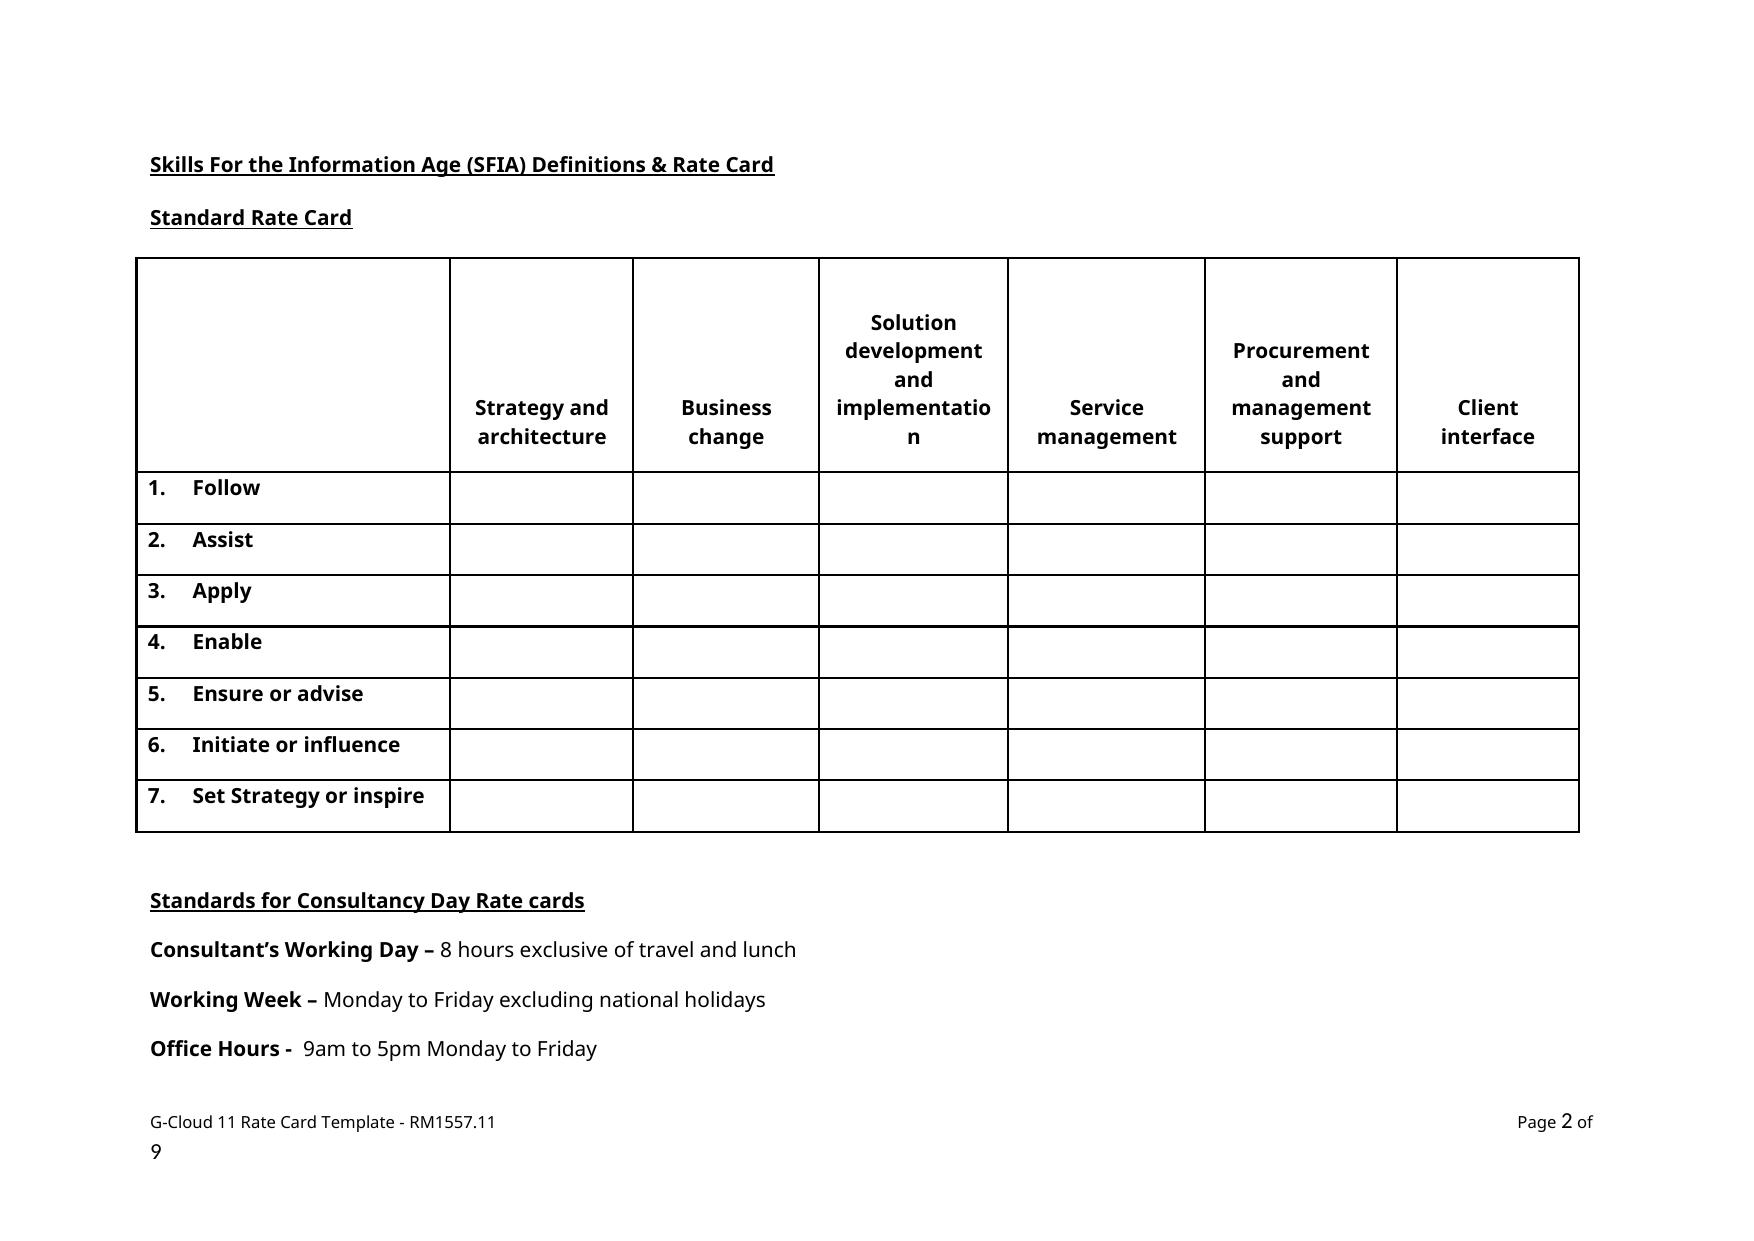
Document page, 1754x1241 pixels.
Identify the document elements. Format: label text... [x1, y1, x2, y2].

table_cell [1206, 473, 1396, 523]
table_cell [820, 679, 1007, 728]
table_cell [1206, 781, 1396, 831]
table_cell [1206, 576, 1396, 625]
table_cell 5. Ensure or advise [138, 679, 449, 728]
table_cell [634, 525, 818, 574]
table_cell [451, 679, 632, 728]
table_cell [1009, 576, 1204, 625]
text Standards for Consultancy Day Rate cards [150, 886, 1604, 915]
table_cell [451, 525, 632, 574]
table_cell 1. Follow [138, 473, 449, 523]
table_header Service management [1009, 259, 1204, 471]
text Consultant’s Working Day – 8 hours exclusive of travel and lunch [150, 936, 1604, 964]
table_header Business change [634, 259, 818, 471]
table_cell [634, 679, 818, 728]
text Office Hours - 9am to 5pm Monday to Friday [150, 1034, 1604, 1062]
table_cell 3. Apply [138, 576, 449, 625]
table_cell [451, 576, 632, 625]
table_cell [1206, 628, 1396, 677]
table_cell [820, 576, 1007, 625]
table_cell [1009, 525, 1204, 574]
table_cell [634, 730, 818, 779]
table_cell 2. Assist [138, 525, 449, 574]
table_cell [1206, 525, 1396, 574]
table_cell [1009, 781, 1204, 831]
table_cell [1398, 628, 1578, 677]
table_cell [451, 628, 632, 677]
table_cell [634, 576, 818, 625]
table_cell 6. Initiate or influence [138, 730, 449, 779]
table_cell [451, 730, 632, 779]
table_cell [1009, 730, 1204, 779]
table_cell [451, 473, 632, 523]
table_cell [1398, 679, 1578, 728]
table_cell [451, 781, 632, 831]
table_cell [1398, 473, 1578, 523]
table_header Strategy and architecture [451, 259, 632, 471]
table_cell 4. Enable [138, 628, 449, 677]
table_cell [634, 473, 818, 523]
table_cell [1206, 730, 1396, 779]
table_header Procurement and management support [1206, 259, 1396, 471]
table_header Solution development and implementation [820, 259, 1007, 471]
table_cell 7. Set Strategy or inspire [138, 781, 449, 831]
table_cell [1398, 781, 1578, 831]
text Standard Rate Card [150, 203, 1604, 232]
table_cell [1009, 473, 1204, 523]
table_header Client interface [1398, 259, 1578, 471]
table_cell [820, 730, 1007, 779]
text Working Week – Monday to Friday excluding national holidays [150, 985, 1604, 1013]
table_cell [634, 781, 818, 831]
table_cell [1398, 730, 1578, 779]
table_cell [1009, 679, 1204, 728]
table_cell [820, 628, 1007, 677]
table_cell [1398, 576, 1578, 625]
table_cell [820, 525, 1007, 574]
text Skills For the Information Age (SFIA) Definitions & Rate Card [150, 150, 1604, 178]
table_cell [820, 473, 1007, 523]
table_cell [634, 628, 818, 677]
table_cell [1206, 679, 1396, 728]
table_header [138, 259, 449, 471]
table_cell [820, 781, 1007, 831]
table_cell [1398, 525, 1578, 574]
table_cell [1009, 628, 1204, 677]
